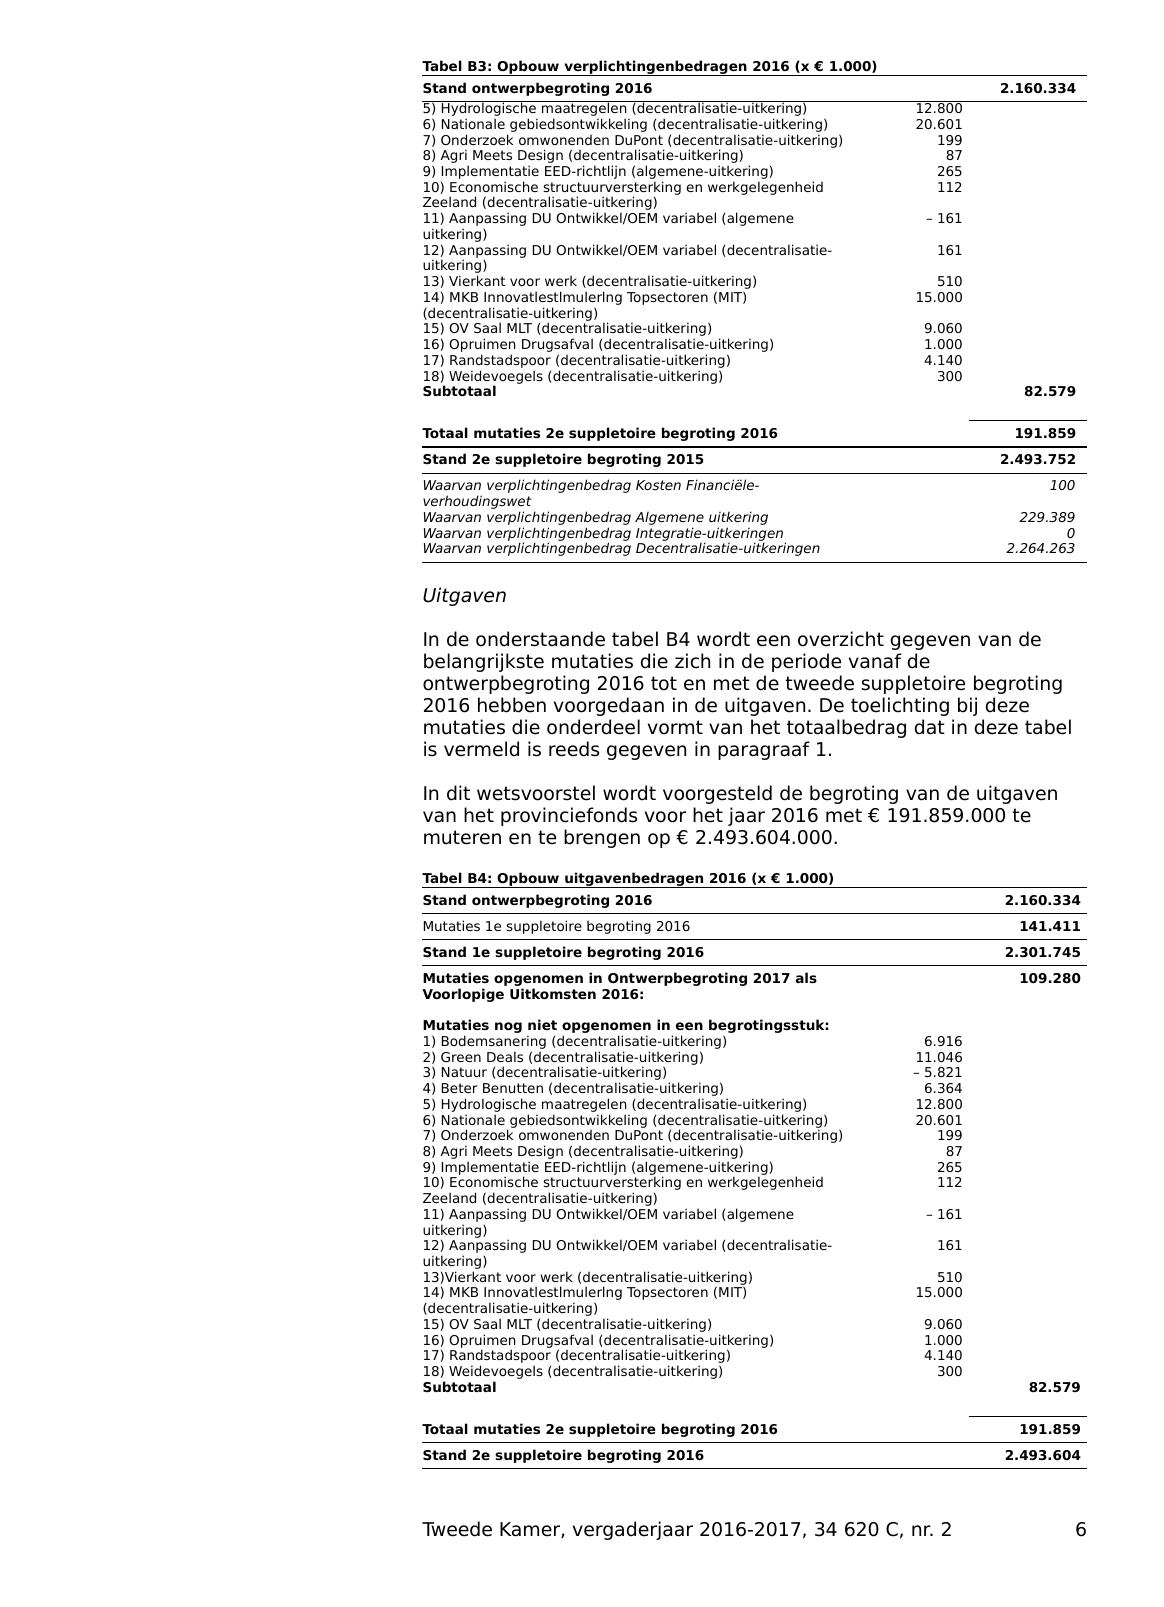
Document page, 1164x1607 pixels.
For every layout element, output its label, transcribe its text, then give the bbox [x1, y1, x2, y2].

table_cell [969, 1238, 1087, 1269]
table_cell [850, 541, 968, 562]
table_cell [969, 133, 1087, 148]
table_cell 265 [850, 1160, 968, 1175]
table_cell 510 [850, 1270, 968, 1285]
table_cell [969, 1144, 1087, 1159]
table_cell 2) Green Deals (decentralisatie-uitkering) [422, 1049, 850, 1065]
table_cell [969, 274, 1087, 290]
table_cell 13) Vierkant voor werk (decentralisatie-uitkering) [422, 274, 850, 290]
table_cell 1.000 [850, 337, 968, 353]
table_cell 7) Onderzoek omwonenden DuPont (decentralisatie-uitkering) [422, 1128, 850, 1144]
table_cell 11) Aanpassing DU Ontwikkel/OEM variabel (algemene uitkering) [422, 211, 850, 242]
table_cell [969, 1175, 1087, 1207]
table_cell 2.493.752 [969, 448, 1087, 472]
table_cell 300 [850, 368, 968, 384]
table_cell 161 [850, 1238, 968, 1269]
table_cell 2.301.745 [969, 940, 1087, 965]
table_cell 10) Economische structuurversterking en werkgelegenheid Zeeland (decentralisatie-uitkering) [422, 1175, 850, 1207]
table_cell [850, 384, 968, 400]
table_cell 229.389 [969, 510, 1087, 525]
table_cell [850, 940, 968, 965]
table_cell 5) Hydrologische maatregelen (decentralisatie-uitkering) [422, 102, 850, 117]
table_cell 300 [850, 1364, 968, 1380]
table_cell 11) Aanpassing DU Ontwikkel/OEM variabel (algemene uitkering) [422, 1207, 850, 1238]
table_cell 191.859 [969, 421, 1087, 446]
table_cell 87 [850, 148, 968, 164]
table_cell Waarvan verplichtingenbedrag Kosten Financiële-verhoudingswet [422, 474, 850, 510]
table_cell 12.800 [850, 102, 968, 117]
table_header Tabel B3: Opbouw verplichtingenbedragen 2016 (x € 1.000) [422, 59, 1087, 75]
table_cell [969, 1348, 1087, 1364]
table_cell [969, 337, 1087, 353]
table_cell [850, 420, 968, 446]
table_cell 265 [850, 164, 968, 179]
table_cell [422, 1002, 850, 1018]
table_cell 7) Onderzoek omwonenden DuPont (decentralisatie-uitkering) [422, 133, 850, 148]
table_cell 100 [969, 474, 1087, 510]
table_cell [850, 448, 968, 472]
table_cell 20.601 [850, 1112, 968, 1128]
table_cell [969, 1081, 1087, 1097]
table_cell Waarvan verplichtingenbedrag Decentralisatie-uitkeringen [422, 541, 850, 562]
table_cell [969, 353, 1087, 368]
subtitle Uitgaven [422, 585, 1087, 607]
table_cell [850, 76, 968, 101]
table_cell Stand ontwerpbegroting 2016 [422, 76, 850, 101]
table_cell 191.859 [969, 1417, 1087, 1442]
table_cell [969, 180, 1087, 211]
table_cell 5) Hydrologische maatregelen (decentralisatie-uitkering) [422, 1097, 850, 1112]
table_header Tabel B4: Opbouw uitgavenbedragen 2016 (x € 1.000) [422, 871, 1087, 887]
table_cell Mutaties nog niet opgenomen in een begrotingsstuk: [422, 1018, 850, 1034]
table_cell [969, 1034, 1087, 1049]
table_cell 3) Natuur (decentralisatie-uitkering) [422, 1065, 850, 1081]
table_cell [850, 510, 968, 525]
table_cell 18) Weidevoegels (decentralisatie-uitkering) [422, 1364, 850, 1380]
table_cell [969, 1160, 1087, 1175]
table_cell [969, 1065, 1087, 1081]
table_cell – 5.821 [850, 1065, 968, 1081]
table_cell 13)Vierkant voor werk (decentralisatie-uitkering) [422, 1270, 850, 1285]
table_cell 18) Weidevoegels (decentralisatie-uitkering) [422, 368, 850, 384]
table_cell 14) MKB Innovatlestlmulerlng Topsectoren (MIT) (decentralisatie-uitkering) [422, 1285, 850, 1317]
table_cell [969, 290, 1087, 321]
table_cell – 161 [850, 211, 968, 242]
table_cell 15) OV Saal MLT (decentralisatie-uitkering) [422, 1317, 850, 1332]
table_cell [850, 966, 968, 1002]
table_cell 8) Agri Meets Design (decentralisatie-uitkering) [422, 148, 850, 164]
table_cell Subtotaal [422, 1380, 850, 1395]
table_cell Waarvan verplichtingenbedrag Algemene uitkering [422, 510, 850, 525]
table_cell [422, 1395, 850, 1416]
table_cell 4.140 [850, 353, 968, 368]
table_cell [969, 1270, 1087, 1285]
table_cell Stand 2e suppletoire begroting 2015 [422, 448, 850, 472]
table_cell [850, 914, 968, 939]
table_cell 9) Implementatie EED-richtlijn (algemene-uitkering) [422, 1160, 850, 1175]
table_cell Waarvan verplichtingenbedrag Integratie-uitkeringen [422, 525, 850, 541]
table_cell 10) Economische structuurversterking en werkgelegenheid Zeeland (decentralisatie-uitkering) [422, 180, 850, 211]
table_cell 4.140 [850, 1348, 968, 1364]
table_cell 199 [850, 133, 968, 148]
table_cell [969, 1333, 1087, 1348]
table_cell 161 [850, 243, 968, 274]
table_cell [969, 164, 1087, 179]
table_cell [969, 1018, 1087, 1034]
table_cell 12.800 [850, 1097, 968, 1112]
table_cell [850, 400, 968, 420]
table_cell 141.411 [969, 914, 1087, 939]
table_cell Mutaties 1e suppletoire begroting 2016 [422, 914, 850, 939]
table_cell [969, 1364, 1087, 1380]
table_cell 15) OV Saal MLT (decentralisatie-uitkering) [422, 321, 850, 337]
table_cell [969, 400, 1087, 420]
table_cell 16) Opruimen Drugsafval (decentralisatie-uitkering) [422, 1333, 850, 1348]
table_cell 6.916 [850, 1034, 968, 1049]
table_cell [969, 1395, 1087, 1416]
table_cell 510 [850, 274, 968, 290]
table_cell 199 [850, 1128, 968, 1144]
table_cell 2.493.604 [969, 1443, 1087, 1468]
table_cell 6) Nationale gebiedsontwikkeling (decentralisatie-uitkering) [422, 117, 850, 132]
table_cell [850, 474, 968, 510]
table_cell 15.000 [850, 290, 968, 321]
table_cell 2.160.334 [969, 76, 1087, 101]
table_cell [850, 525, 968, 541]
table_cell 14) MKB Innovatlestlmulerlng Topsectoren (MIT) (decentralisatie-uitkering) [422, 290, 850, 321]
table_cell 11.046 [850, 1049, 968, 1065]
table_cell 4) Beter Benutten (decentralisatie-uitkering) [422, 1081, 850, 1097]
table_cell 6) Nationale gebiedsontwikkeling (decentralisatie-uitkering) [422, 1112, 850, 1128]
table_cell Totaal mutaties 2e suppletoire begroting 2016 [422, 420, 850, 446]
table_cell 82.579 [969, 384, 1087, 400]
table_cell 17) Randstadspoor (decentralisatie-uitkering) [422, 353, 850, 368]
table_cell [969, 1317, 1087, 1332]
table_cell – 161 [850, 1207, 968, 1238]
table_cell [969, 117, 1087, 132]
table_cell [969, 1207, 1087, 1238]
table_cell 82.579 [969, 1380, 1087, 1395]
table_cell 12) Aanpassing DU Ontwikkel/OEM variabel (decentralisatie-uitkering) [422, 243, 850, 274]
table_cell [850, 1395, 968, 1416]
table_cell 20.601 [850, 117, 968, 132]
table_cell Mutaties opgenomen in Ontwerpbegroting 2017 als Voorlopige Uitkomsten 2016: [422, 966, 850, 1002]
table_cell [969, 1128, 1087, 1144]
table_cell [969, 148, 1087, 164]
table_cell 9.060 [850, 321, 968, 337]
table_cell [850, 1018, 968, 1034]
table_cell 9) Implementatie EED-richtlijn (algemene-uitkering) [422, 164, 850, 179]
table_cell [850, 1002, 968, 1018]
table_cell [850, 1443, 968, 1468]
table_cell 12) Aanpassing DU Ontwikkel/OEM variabel (decentralisatie-uitkering) [422, 1238, 850, 1269]
table_cell [969, 1002, 1087, 1018]
table_cell 0 [969, 525, 1087, 541]
table_cell 112 [850, 1175, 968, 1207]
table_cell 2.264.263 [969, 541, 1087, 562]
table_cell 6.364 [850, 1081, 968, 1097]
table_cell [969, 1285, 1087, 1317]
table_cell [850, 1380, 968, 1395]
table_cell [969, 321, 1087, 337]
table_cell [969, 1112, 1087, 1128]
table_cell [969, 1049, 1087, 1065]
table_cell 9.060 [850, 1317, 968, 1332]
table_cell [969, 211, 1087, 242]
table_cell 2.160.334 [969, 888, 1087, 913]
table_cell [969, 1097, 1087, 1112]
table_cell 17) Randstadspoor (decentralisatie-uitkering) [422, 1348, 850, 1364]
table_cell 87 [850, 1144, 968, 1159]
table_cell [969, 102, 1087, 117]
text In de onderstaande tabel B4 wordt een overzicht gegeven van de belangrijkste mutaties die zich in de periode vanaf de ontwerpbegroting 2016 tot en met de tweede suppletoire begroting 2016 hebben voorgedaan in de uitgaven. De toelichting bij deze mutaties die onderdeel vormt van het totaalbedrag dat in deze tabel is vermeld is reeds gegeven in paragraaf 1. [422, 629, 1087, 761]
table_cell 112 [850, 180, 968, 211]
table_cell [969, 243, 1087, 274]
table_cell Totaal mutaties 2e suppletoire begroting 2016 [422, 1416, 850, 1442]
table_cell 1) Bodemsanering (decentralisatie-uitkering) [422, 1034, 850, 1049]
table_cell Stand 1e suppletoire begroting 2016 [422, 940, 850, 965]
table_cell 15.000 [850, 1285, 968, 1317]
table_cell [422, 400, 850, 420]
table_cell 1.000 [850, 1333, 968, 1348]
table_cell Subtotaal [422, 384, 850, 400]
table_cell 16) Opruimen Drugsafval (decentralisatie-uitkering) [422, 337, 850, 353]
table_cell [850, 1416, 968, 1442]
text In dit wetsvoorstel wordt voorgesteld de begroting van de uitgaven van het provinciefonds voor het jaar 2016 met € 191.859.000 te muteren en te brengen op € 2.493.604.000. [422, 783, 1087, 849]
table_cell Stand ontwerpbegroting 2016 [422, 888, 850, 913]
table_cell 109.280 [969, 966, 1087, 1002]
table_cell Stand 2e suppletoire begroting 2016 [422, 1443, 850, 1468]
table_cell [969, 368, 1087, 384]
table_cell [850, 888, 968, 913]
table_cell 8) Agri Meets Design (decentralisatie-uitkering) [422, 1144, 850, 1159]
